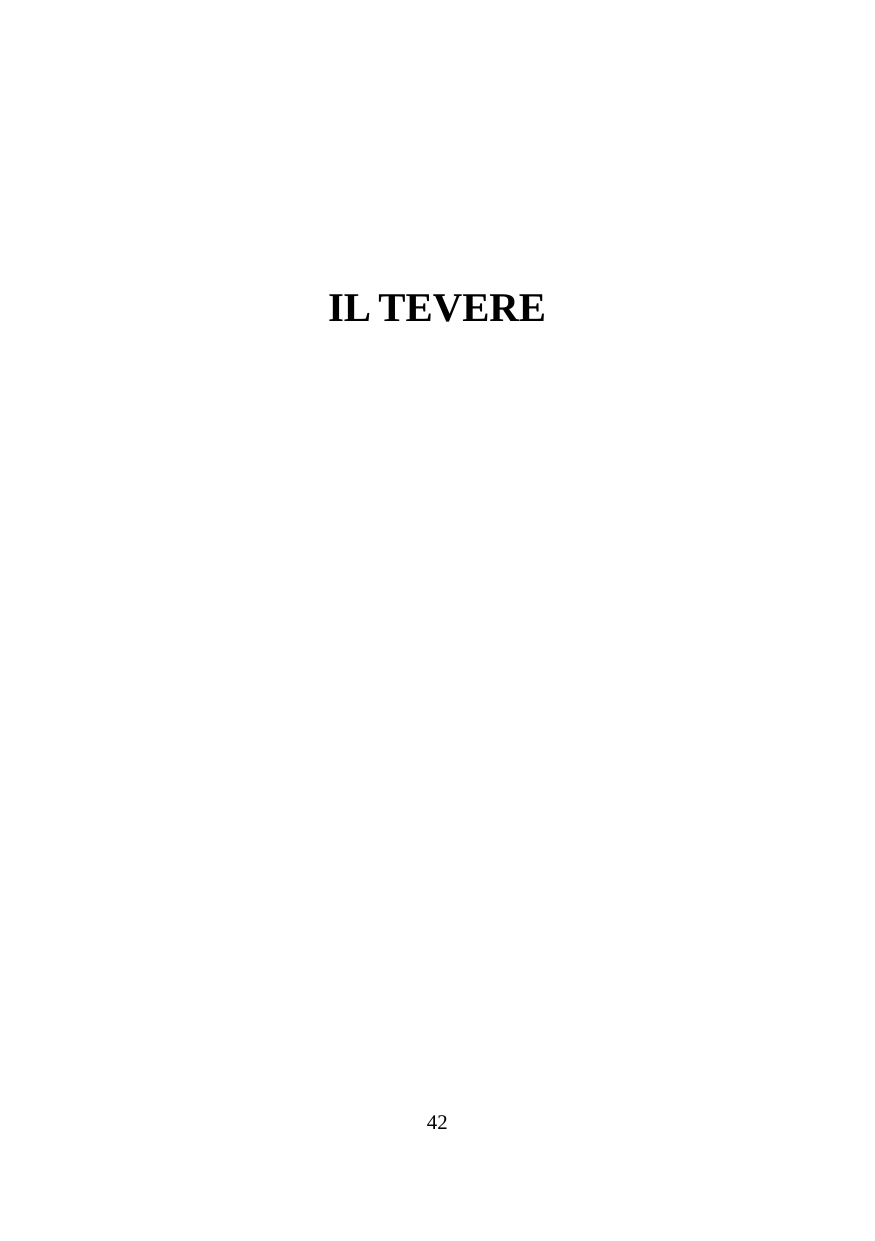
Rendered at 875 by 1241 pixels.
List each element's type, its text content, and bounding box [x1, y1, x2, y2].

subtitle IL TEVERE [106, 283, 768, 330]
